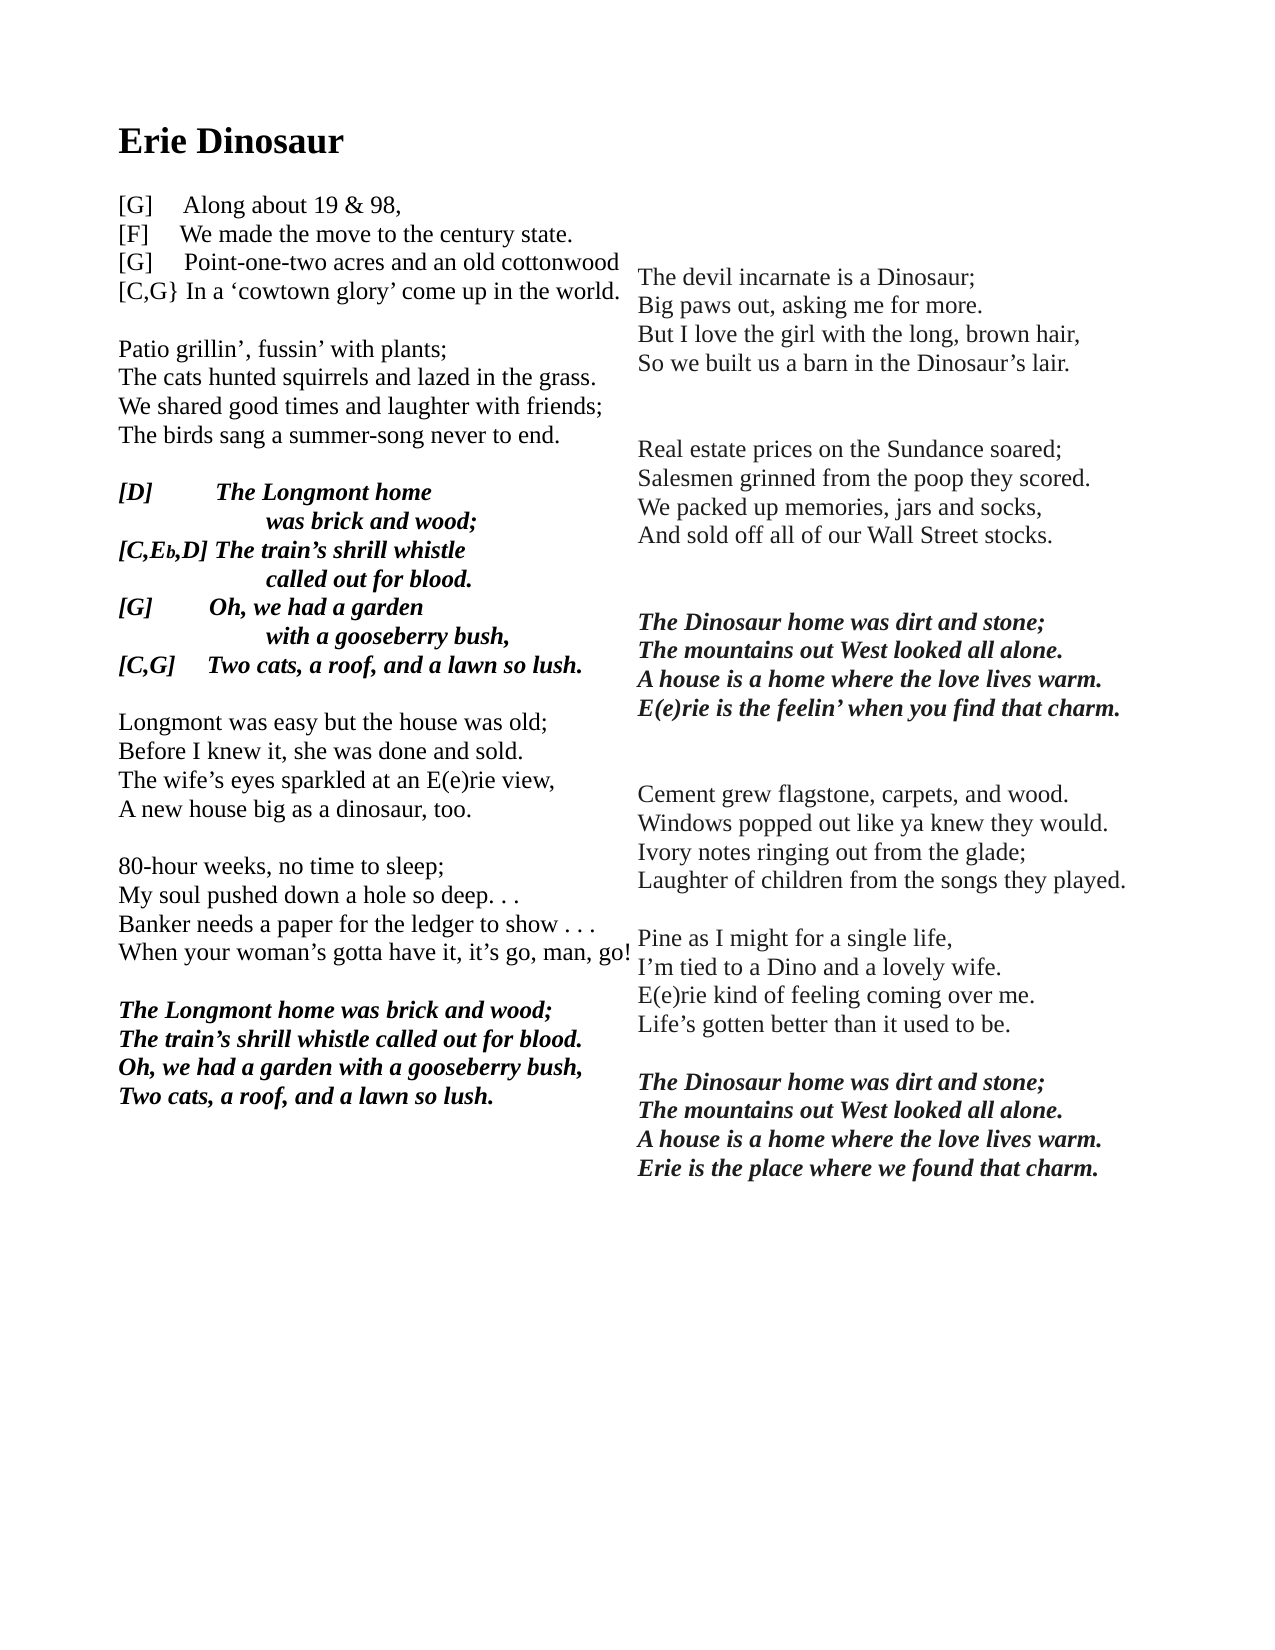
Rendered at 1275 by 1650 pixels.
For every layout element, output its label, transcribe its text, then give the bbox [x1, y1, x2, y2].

text E(e)rie kind of feeling coming over me. [637, 981, 1157, 1009]
text Windows popped out like ya knew they would. [637, 808, 1157, 837]
text We packed up memories, jars and socks, [637, 492, 1157, 521]
text Longmont was easy but the house was old; [118, 707, 637, 736]
text Laughter of children from the songs they played. [637, 866, 1157, 894]
text The Longmont home was brick and wood; [118, 995, 637, 1024]
text When your woman’s gotta have it, it’s go, man, go! [118, 937, 637, 966]
text Real estate prices on the Sundance soared; [637, 434, 1157, 463]
text The mountains out West looked all alone. [637, 1096, 1157, 1124]
text with a gooseberry bush, [118, 621, 637, 650]
text Two cats, a roof, and a lawn so lush. [118, 1081, 637, 1110]
text A house is a home where the love lives warm. [637, 1124, 1157, 1153]
text [D] The Longmont home [118, 477, 637, 506]
text called out for blood. [118, 564, 637, 592]
text My soul pushed down a hole so deep. . . [118, 880, 637, 909]
text Pine as I might for a single life, [637, 923, 1157, 952]
text The train’s shrill whistle called out for blood. [118, 1024, 637, 1052]
text 80-hour weeks, no time to sleep; [118, 851, 637, 880]
text Before I knew it, she was done and sold. [118, 736, 637, 765]
text I’m tied to a Dino and a lovely wife. [637, 952, 1157, 981]
text Oh, we had a garden with a gooseberry bush, [118, 1052, 637, 1081]
text [G] Oh, we had a garden [118, 592, 637, 621]
text The mountains out West looked all alone. [637, 636, 1157, 664]
text So we built us a barn in the Dinosaur’s lair. [637, 348, 1157, 377]
text Erie is the place where we found that charm. [637, 1153, 1157, 1182]
text [C,Eb,D] The train’s shrill whistle [118, 535, 637, 564]
text was brick and wood; [118, 506, 637, 535]
text [F] We made the move to the century state. [118, 219, 637, 247]
text A house is a home where the love lives warm. [637, 664, 1157, 693]
text Life’s gotten better than it used to be. [637, 1009, 1157, 1038]
text Patio grillin’, fussin’ with plants; [118, 334, 637, 362]
text Salesmen grinned from the poop they scored. [637, 463, 1157, 492]
text [G] Point-one-two acres and an old cottonwood [118, 247, 637, 276]
text Big paws out, asking me for more. [637, 291, 1157, 319]
text Ivory notes ringing out from the glade; [637, 837, 1157, 866]
text The cats hunted squirrels and lazed in the grass. [118, 362, 637, 391]
text A new house big as a dinosaur, too. [118, 794, 637, 822]
text E(e)rie is the feelin’ when you find that charm. [637, 693, 1157, 722]
text And sold off all of our Wall Street stocks. [637, 521, 1157, 549]
text [C,G] Two cats, a roof, and a lawn so lush. [118, 650, 637, 679]
text The devil incarnate is a Dinosaur; [637, 262, 1157, 291]
text Erie Dinosaur [118, 118, 637, 161]
text [C,G} In a ‘cowtown glory’ come up in the world. [118, 276, 637, 305]
text Cement grew flagstone, carpets, and wood. [637, 779, 1157, 808]
text We shared good times and laughter with friends; [118, 391, 637, 420]
text But I love the girl with the long, brown hair, [637, 319, 1157, 348]
text The Dinosaur home was dirt and stone; [637, 607, 1157, 636]
text The Dinosaur home was dirt and stone; [637, 1067, 1157, 1096]
text [G] Along about 19 & 98, [118, 190, 637, 219]
text Banker needs a paper for the ledger to show . . . [118, 909, 637, 937]
text The birds sang a summer-song never to end. [118, 420, 637, 449]
text The wife’s eyes sparkled at an E(e)rie view, [118, 765, 637, 794]
